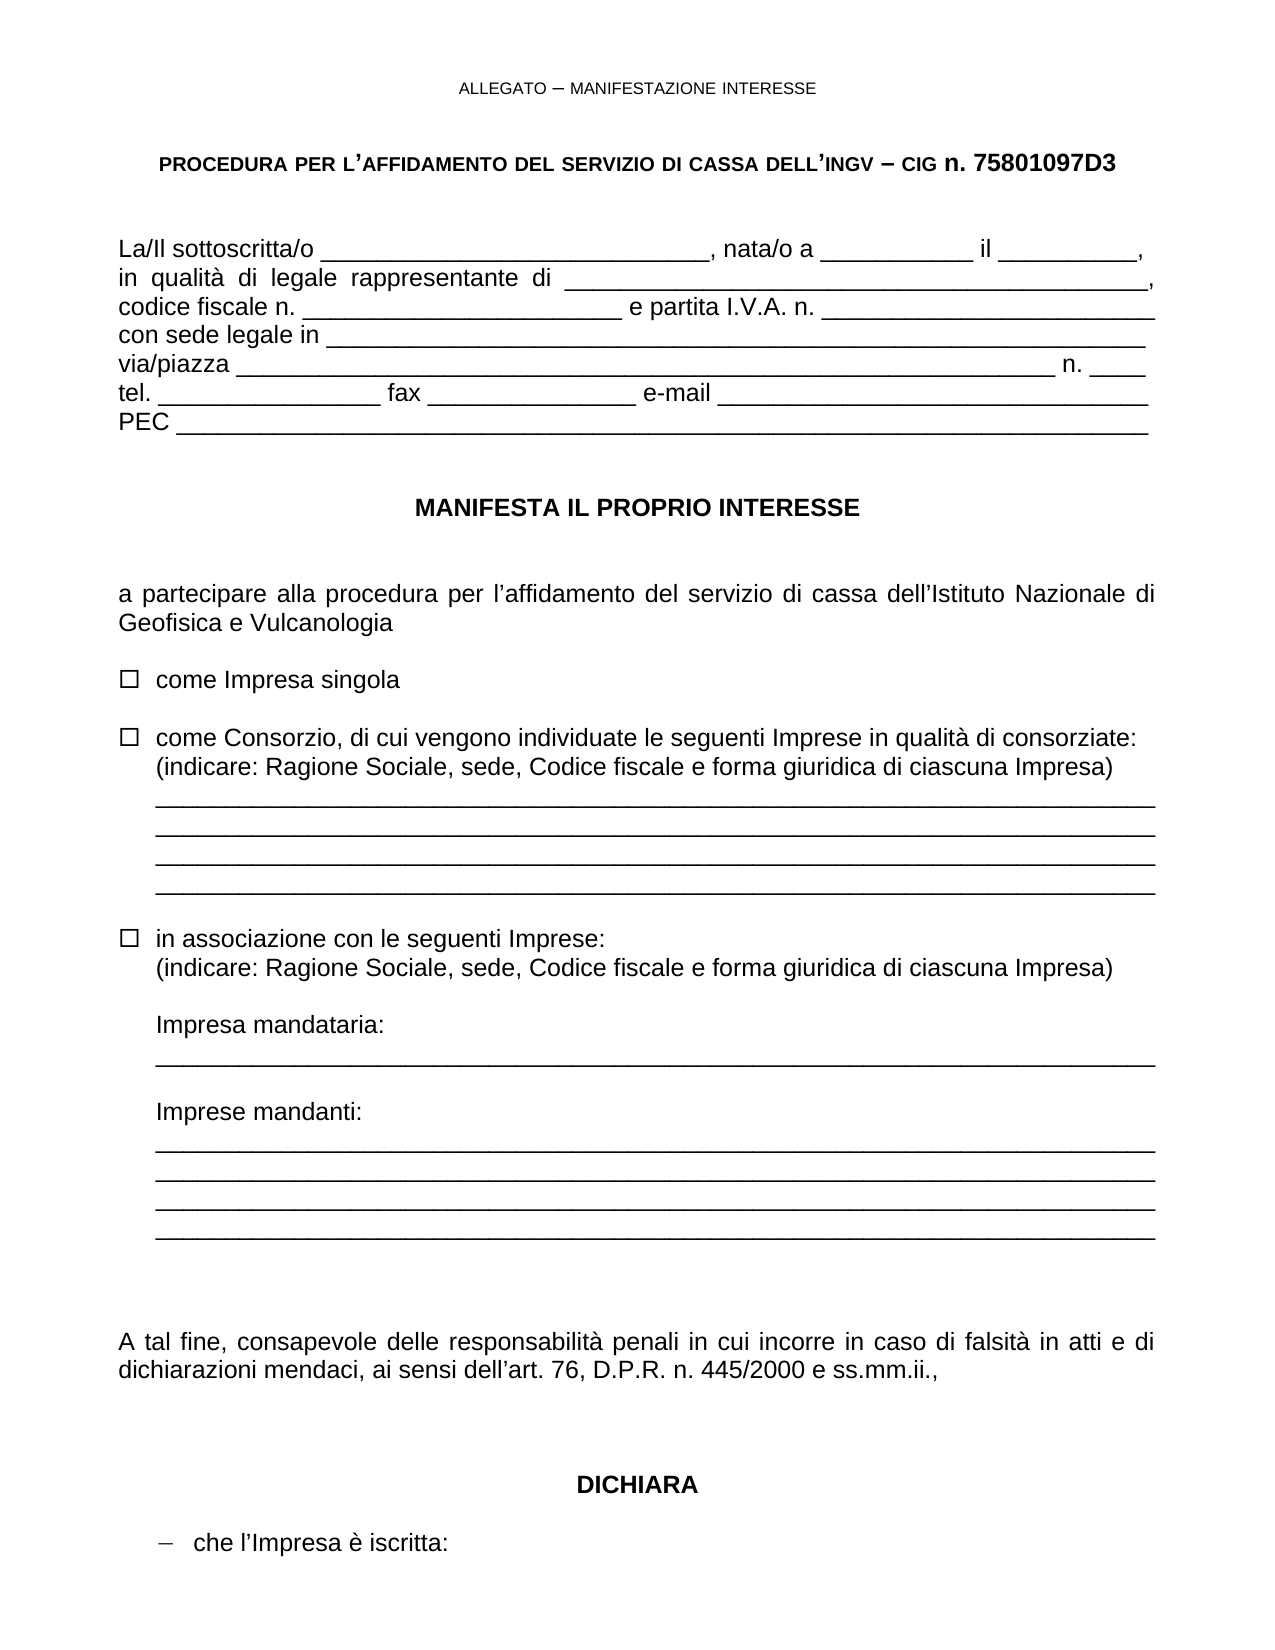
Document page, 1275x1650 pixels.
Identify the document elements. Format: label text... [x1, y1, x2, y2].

list come Impresa singola [118, 665, 1157, 694]
list come Consorzio, di cui vengono individuate le seguenti Imprese in qualità di consorziate: [118, 723, 1157, 752]
list che l’Impresa è iscritta: [156, 1528, 1157, 1557]
text tel. ________________ fax _______________ e-mail _______________________________ [118, 378, 1157, 406]
list in associazione con le seguenti Imprese: [118, 924, 1157, 953]
text via/piazza ___________________________________________________________ n. ____ [118, 349, 1157, 378]
text MANIFESTA IL PROPRIO INTERESSE [118, 493, 1157, 521]
text ________________________________________________________________________ [118, 780, 1157, 809]
text Imprese mandanti: [118, 1097, 1157, 1126]
text ________________________________________________________________________ [118, 1212, 1157, 1241]
text ________________________________________________________________________ [118, 1039, 1157, 1068]
text ________________________________________________________________________ [118, 1183, 1157, 1212]
text ________________________________________________________________________ [118, 809, 1157, 838]
text (indicare: Ragione Sociale, sede, Codice fiscale e forma giuridica di ciascuna Impresa) [118, 953, 1157, 982]
text ________________________________________________________________________ [118, 1154, 1157, 1183]
text ________________________________________________________________________ [118, 867, 1157, 895]
text (indicare: Ragione Sociale, sede, Codice fiscale e forma giuridica di ciascuna Impresa) [118, 752, 1157, 780]
text con sede legale in ___________________________________________________________ [118, 320, 1157, 349]
text PEC ______________________________________________________________________ [118, 406, 1157, 435]
text ________________________________________________________________________ [118, 1126, 1157, 1154]
text A tal fine, consapevole delle responsabilità penali in cui incorre in caso di falsità in atti e di dichiarazioni mendaci, ai sensi dell’art. 76, D.P.R. n. 445/2000 e ss.mm.ii., [118, 1327, 1157, 1384]
text ________________________________________________________________________ [118, 838, 1157, 867]
text a partecipare alla procedura per l’affidamento del servizio di cassa dell’Istituto Nazionale di Geofisica e Vulcanologia [118, 579, 1157, 636]
text procedura per l’affidamento del servizio di cassa dell’ingv – cig n. 75801097D3 [118, 148, 1157, 176]
text DICHIARA [118, 1471, 1157, 1499]
text Impresa mandataria: [118, 1011, 1157, 1039]
text La/Il sottoscritta/o ____________________________, nata/o a ___________ il __________, [118, 234, 1157, 263]
text in qualità di legale rappresentante di __________________________________________, codice fiscale n. _______________________ e partita I.V.A. n. ________________________ [118, 263, 1157, 320]
